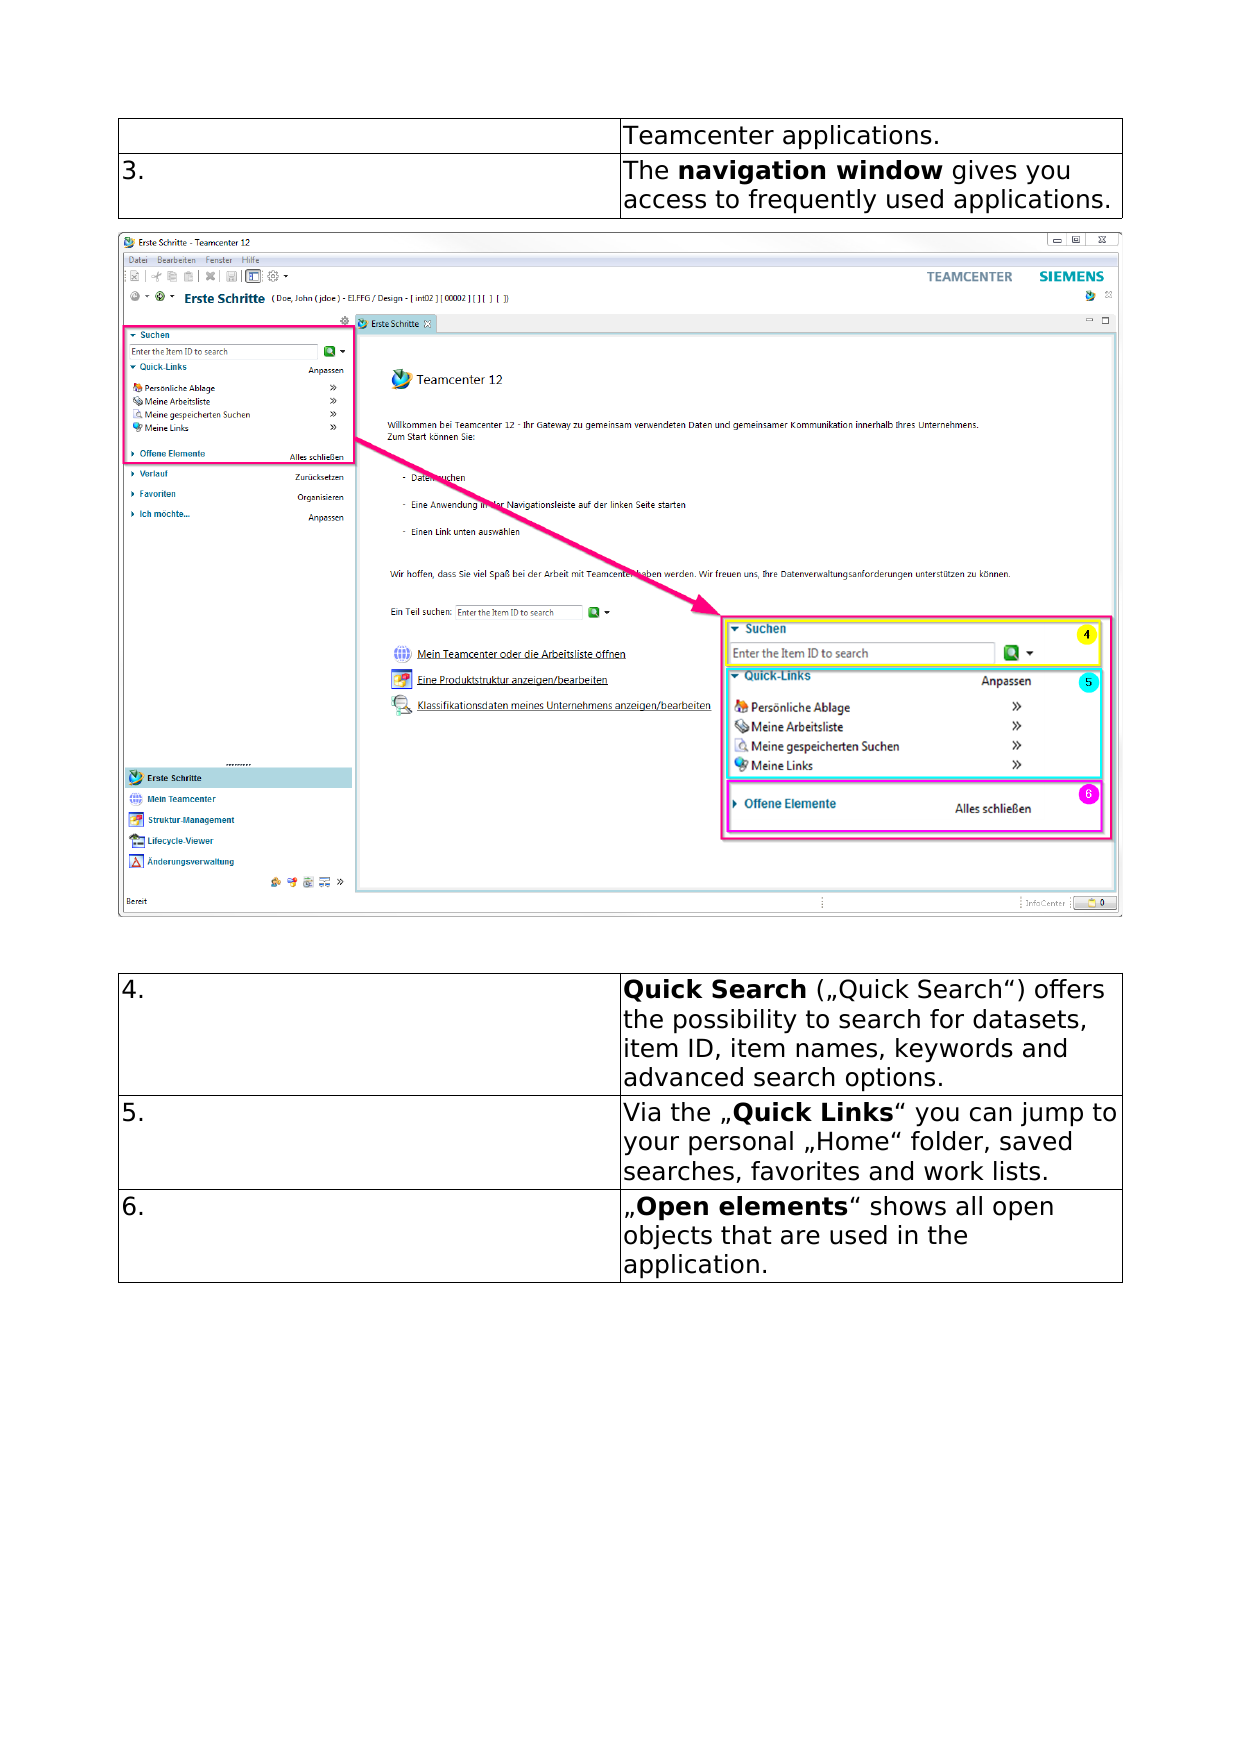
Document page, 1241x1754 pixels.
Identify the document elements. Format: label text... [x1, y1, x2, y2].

table_cell 6. [119, 1190, 620, 1282]
table_cell The navigation window gives you access to frequently used applications. [621, 154, 1122, 217]
table_cell Teamcenter applications. [621, 119, 1122, 153]
table_cell 3. [119, 154, 620, 217]
table_header 4. [119, 974, 620, 1095]
picture [118, 232, 1123, 917]
table_cell „Open elements“ shows all open objects that are used in the application. [621, 1190, 1122, 1282]
table_cell 5. [119, 1096, 620, 1189]
table_cell Via the „Quick Links“ you can jump to your personal „Home“ folder, saved searches, favorites and work lists. [621, 1096, 1122, 1189]
table_cell [119, 119, 620, 153]
table_header Quick Search („Quick Search“) offers the possibility to search for datasets, item ID, item names, keywords and advanced search options. [621, 974, 1122, 1095]
